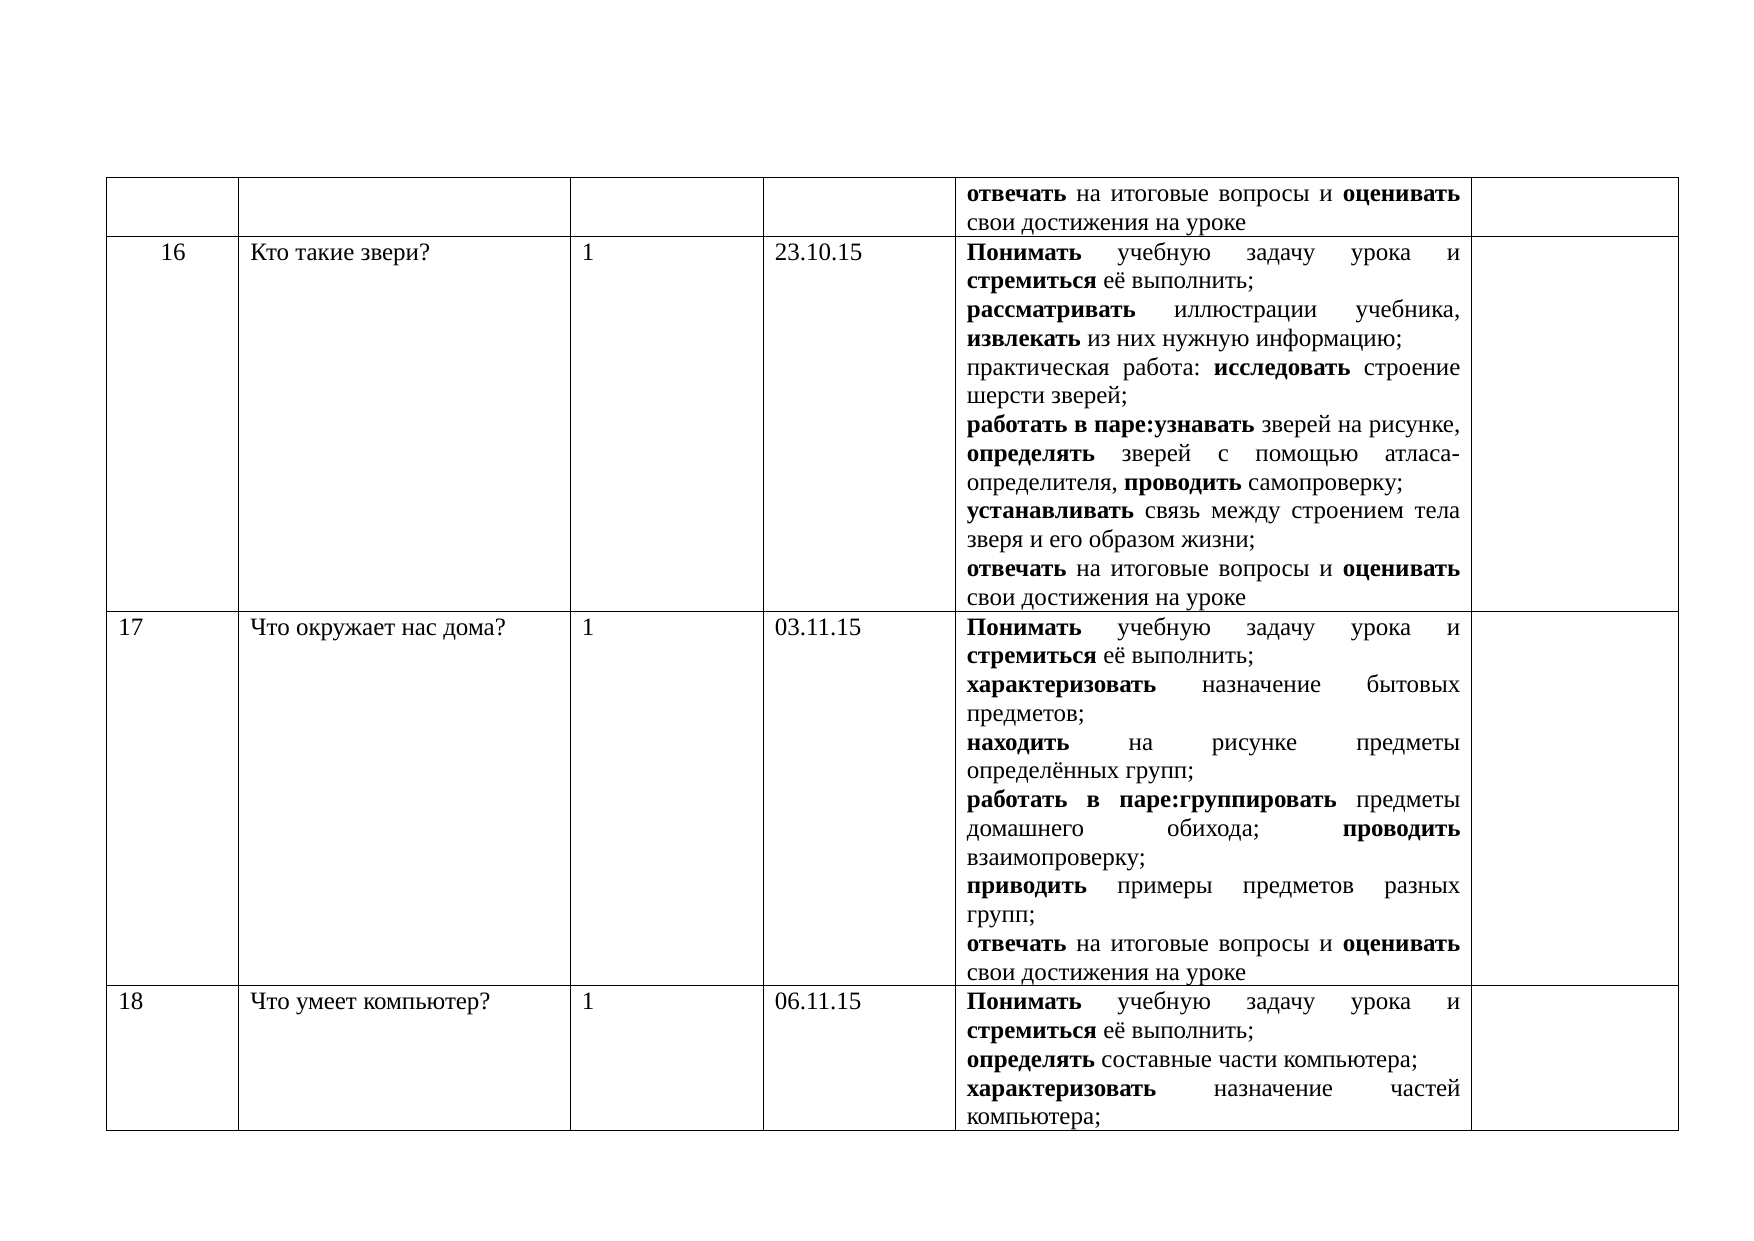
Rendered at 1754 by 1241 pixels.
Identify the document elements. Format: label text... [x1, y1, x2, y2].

table_cell 23.10.15 [764, 237, 955, 611]
table_cell [239, 178, 570, 236]
table_cell 18 [107, 986, 238, 1130]
table_cell Что окружает нас дома? [239, 612, 570, 985]
table_cell 1 [571, 237, 763, 611]
table_cell [1472, 178, 1678, 236]
table_cell 06.11.15 [764, 986, 955, 1130]
table_cell 03.11.15 [764, 612, 955, 985]
table_cell [764, 178, 955, 236]
table_cell Кто такие звери? [239, 237, 570, 611]
table_cell [571, 178, 763, 236]
table_cell 1 [571, 986, 763, 1130]
table_cell 16 [107, 237, 238, 611]
table_cell [107, 178, 238, 236]
table_cell [1472, 986, 1678, 1130]
table_cell [1472, 237, 1678, 611]
table_cell 17 [107, 612, 238, 985]
table_cell [1472, 612, 1678, 985]
table_cell Что умеет компьютер? [239, 986, 570, 1130]
table_cell 1 [571, 612, 763, 985]
